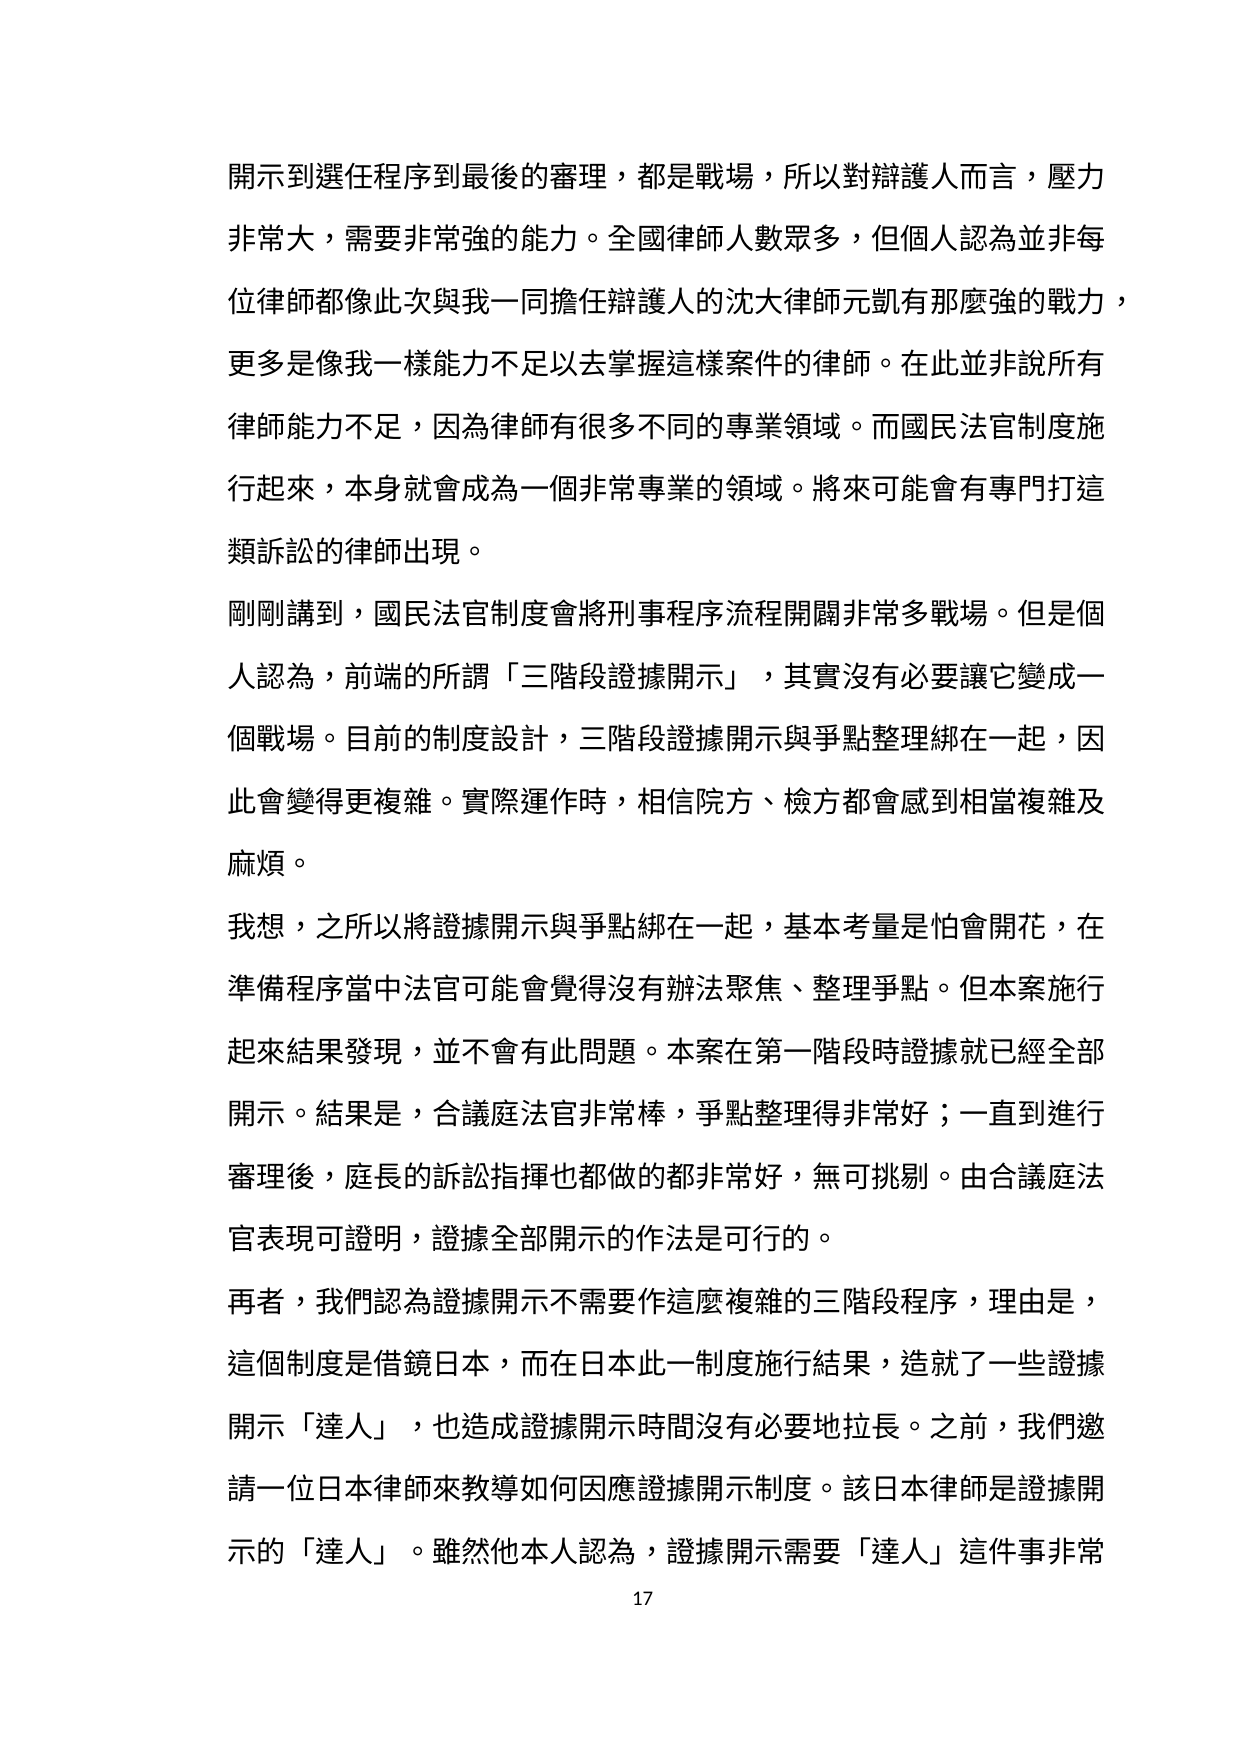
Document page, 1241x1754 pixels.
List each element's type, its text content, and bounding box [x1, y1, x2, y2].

text 各位國民法官、院長，評論員及院方、檢方等各位先進。此一制度就本人擔任辯護人的角度來說，與一般傳統案件相比是非常困難的，因為它等於將整個刑事程序流程開闢了非常多的戰場。從一開始的證據開示到選任程序到最後的審理，都是戰場，所以對辯護人而言，壓力非常大，需要非常強的能力。全國律師人數眾多，但個人認為並非每位律師都像此次與我一同擔任辯護人的沈大律師元凱有那麼強的戰力，更多是像我一樣能力不足以去掌握這樣案件的律師。在此並非說所有律師能力不足，因為律師有很多不同的專業領域。而國民法官制度施行起來，本身就會成為一個非常專業的領域。將來可能會有專門打這類訴訟的律師出現。 [227, 133, 1107, 570]
text 我想，之所以將證據開示與爭點綁在一起，基本考量是怕會開花，在準備程序當中法官可能會覺得沒有辦法聚焦、整理爭點。但本案施行起來結果發現，並不會有此問題。本案在第一階段時證據就已經全部開示。結果是，合議庭法官非常棒，爭點整理得非常好；一直到進行審理後，庭長的訴訟指揮也都做的都非常好，無可挑剔。由合議庭法官表現可證明，證據全部開示的作法是可行的。 [227, 883, 1107, 1258]
text 再者，我們認為證據開示不需要作這麼複雜的三階段程序，理由是，這個制度是借鏡日本，而在日本此一制度施行結果，造就了一些證據開示「達人」，也造成證據開示時間沒有必要地拉長。之前，我們邀請一位日本律師來教導如何因應證據開示制度。該日本律師是證據開示的「達人」。雖然他本人認為，證據開示需要「達人」這件事非常 [227, 1258, 1107, 1570]
text 剛剛講到，國民法官制度會將刑事程序流程開闢非常多戰場。但是個人認為，前端的所謂「三階段證據開示」，其實沒有必要讓它變成一個戰場。目前的制度設計，三階段證據開示與爭點整理綁在一起，因此會變得更複雜。實際運作時，相信院方、檢方都會感到相當複雜及麻煩。 [227, 570, 1107, 883]
